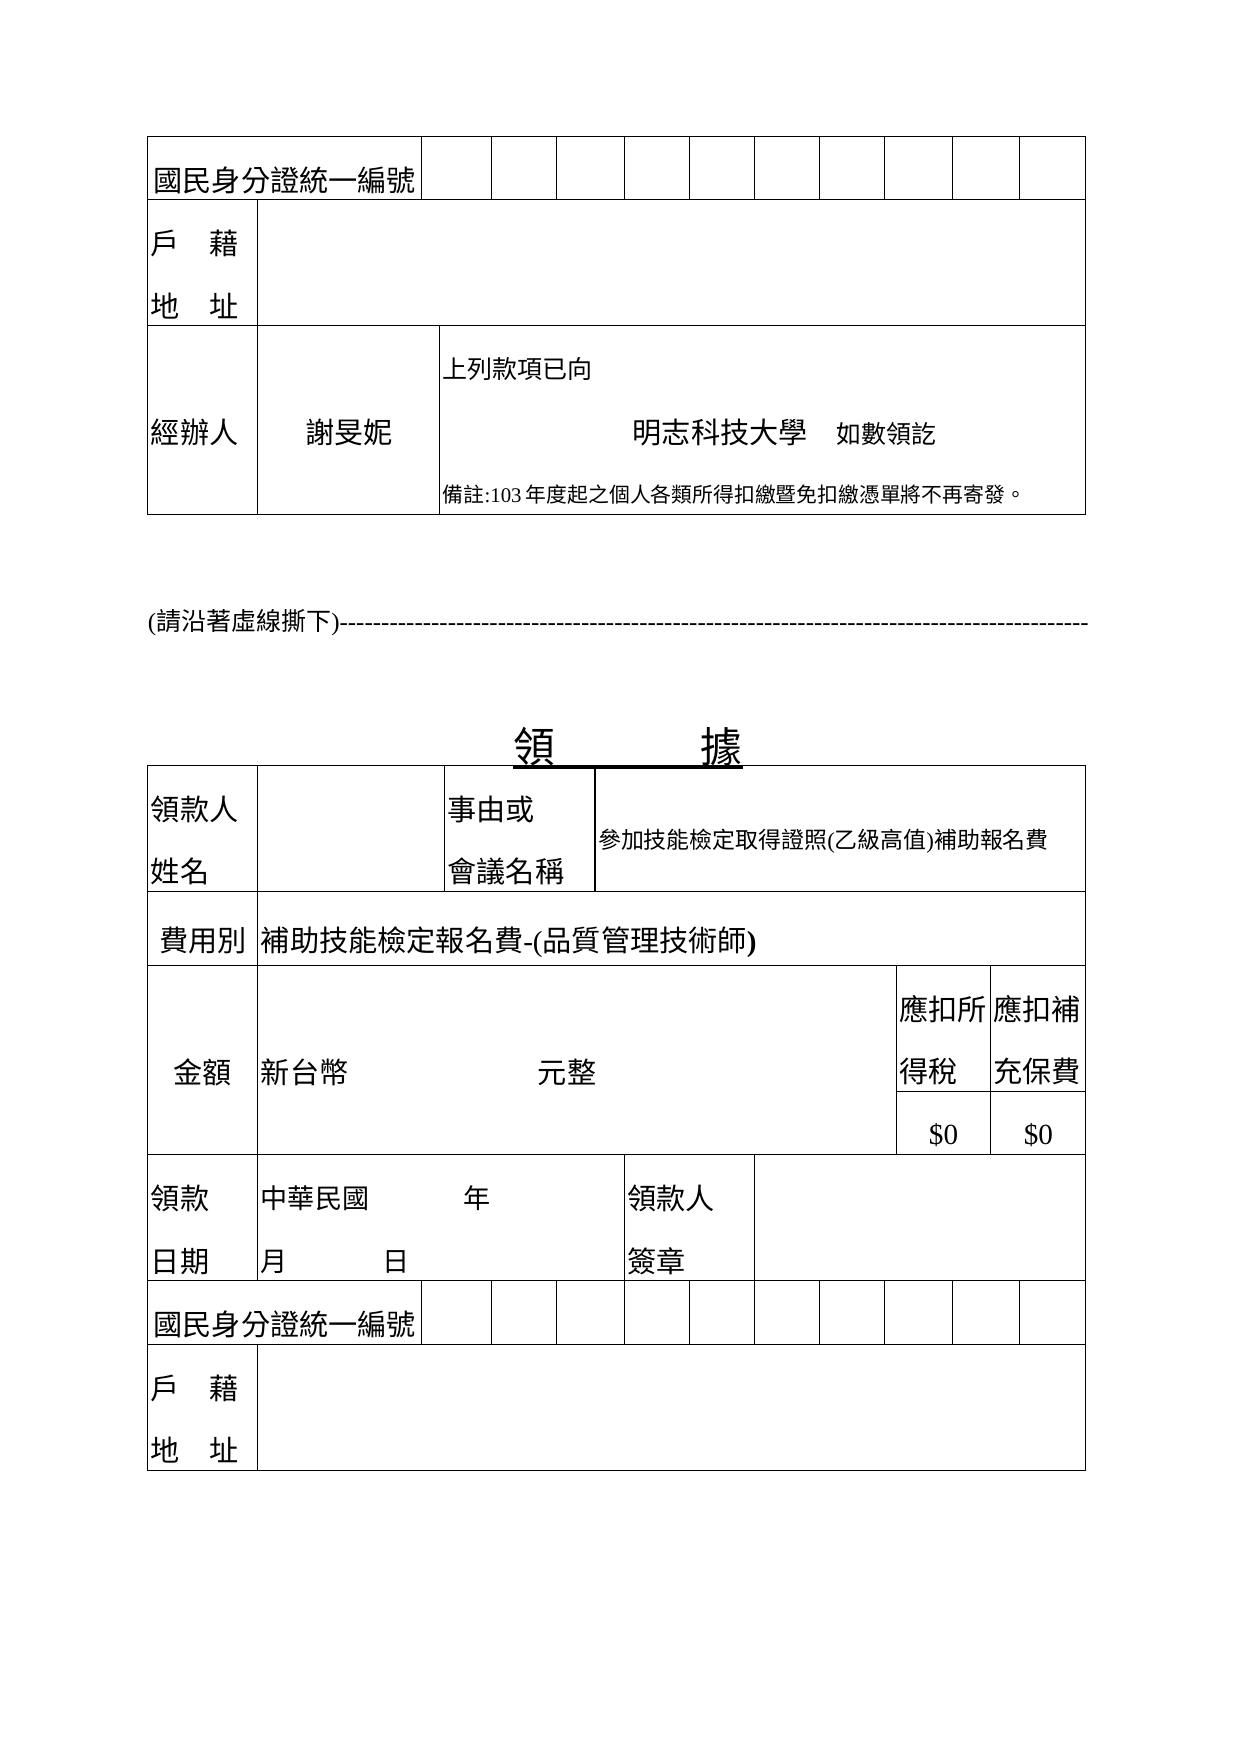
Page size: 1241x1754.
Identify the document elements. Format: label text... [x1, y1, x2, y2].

table_cell 戶 藉 地 址 [148, 200, 257, 325]
table_cell 經辦人 [148, 326, 257, 514]
table_cell 新台幣 元整 [258, 966, 896, 1154]
table_cell [557, 1281, 624, 1344]
table_cell (領款人親簽) [755, 1155, 1085, 1280]
table_cell [820, 137, 884, 199]
table_cell [885, 1281, 952, 1344]
table_cell 應扣所得稅 [897, 966, 990, 1091]
table_cell 費用別 [148, 892, 257, 965]
table_cell $0 [991, 1092, 1085, 1154]
table_cell 中華民國 年 月 日 [258, 1155, 624, 1280]
table_cell 應扣補充保費 [991, 966, 1085, 1091]
table_cell [953, 1281, 1019, 1344]
table_cell [1020, 137, 1085, 199]
table_cell [885, 137, 952, 199]
table_cell [422, 137, 491, 199]
table_header 以正楷填寫 [258, 766, 444, 891]
text (請沿著虛線撕下)------------------------------------------------------------------------------------------ [148, 577, 1107, 640]
table_cell [258, 1345, 1085, 1470]
table_cell [755, 1281, 819, 1344]
table_cell 領款 日期 [148, 1155, 257, 1280]
table_cell [492, 137, 556, 199]
table_cell [557, 137, 624, 199]
table_cell 戶 藉 地 址 [148, 1345, 257, 1470]
table_header 領款人姓名 [148, 766, 257, 891]
table_cell 國民身分證統一編號 [148, 137, 421, 199]
table_cell [690, 137, 754, 199]
table_cell 補助技能檢定報名費-(品質管理技術師) [258, 892, 1085, 965]
table_cell 國民身分證統一編號 [148, 1281, 421, 1344]
table_cell 領款人 簽章 [625, 1155, 754, 1280]
table_cell [1020, 1281, 1085, 1344]
table_cell [625, 137, 689, 199]
table_cell [422, 1281, 491, 1344]
table_cell [820, 1281, 884, 1344]
table_cell [492, 1281, 556, 1344]
table_cell [625, 1281, 689, 1344]
table_cell 上列款項已向 明志科技大學 如數領訖 備註:103年度起之個人各類所得扣繳暨免扣繳憑單將不再寄發。 [440, 326, 1085, 514]
text 領 據 [148, 702, 1107, 765]
table_header 事由或 會議名稱 [445, 766, 594, 891]
table_cell [258, 200, 1085, 325]
table_header 參加技能檢定取得證照(乙級高值)補助報名費 [596, 766, 1085, 891]
table_cell [690, 1281, 754, 1344]
table_cell [953, 137, 1019, 199]
table_cell 金額 [148, 966, 257, 1154]
table_cell $0 [897, 1092, 990, 1154]
table_cell [755, 137, 819, 199]
table_cell 謝旻妮 [258, 326, 439, 514]
